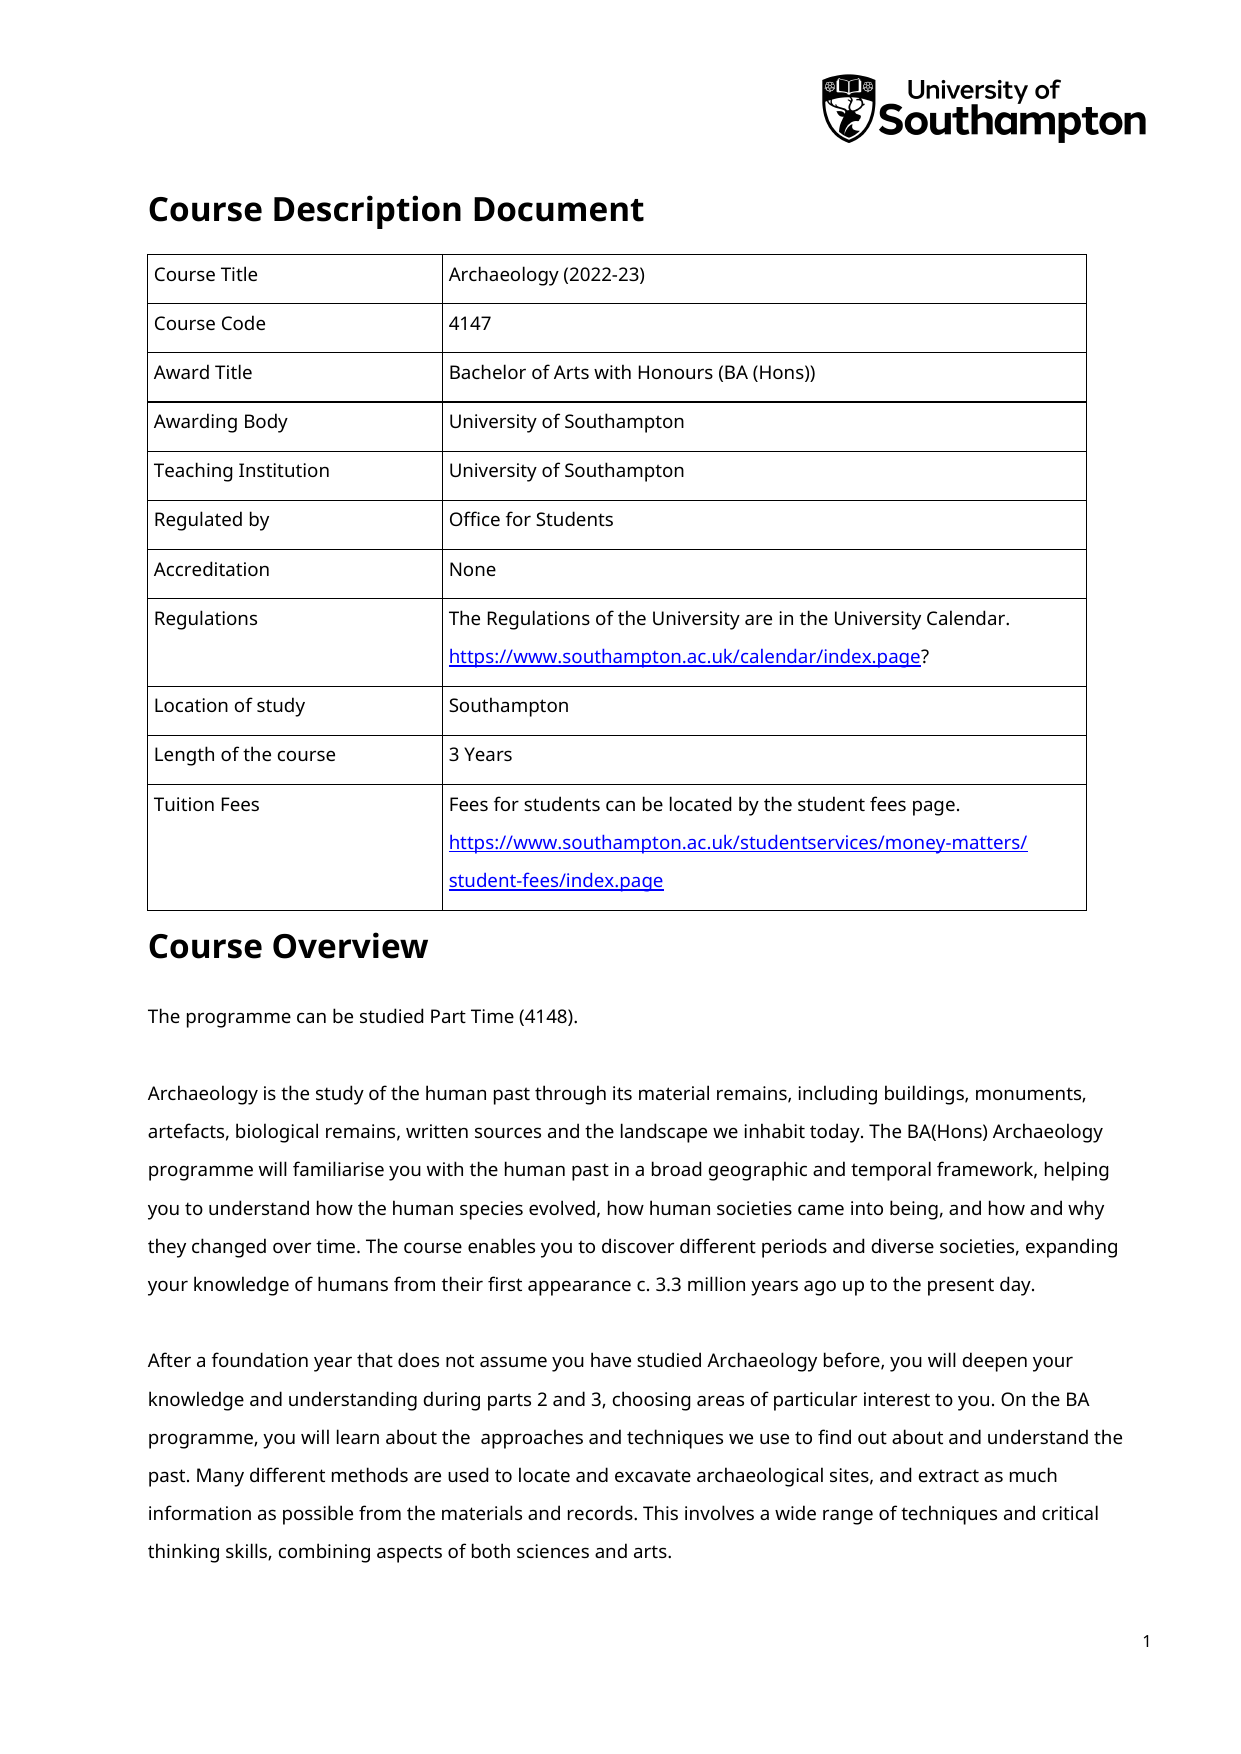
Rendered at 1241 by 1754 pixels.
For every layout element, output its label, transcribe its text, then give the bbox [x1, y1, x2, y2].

table_cell 3 Years [443, 736, 1086, 784]
table_cell Course Code [148, 304, 442, 352]
table_cell Regulations [148, 599, 442, 686]
table_cell Length of the course [148, 736, 442, 784]
subtitle Course Description Document [148, 186, 1152, 231]
subtitle Course Overview [148, 923, 1152, 968]
text The programme can be studied Part Time (4148). Archaeology is the study of the human past through its material remains, including buildings, monuments, artefacts, biological remains, written sources and the landscape we inhabit today. The BA(Hons) Archaeology programme will familiarise you with the human past in a broad geographic and temporal framework, helping you to understand how the human species evolved, how human societies came into being, and how and why they changed over time. The course enables you to discover different periods and diverse societies, expanding your knowledge of humans from their first appearance c. 3.3 million years ago up to the present day. After a foundation year that does not assume you have studied Archaeology before, you will deepen your knowledge and understanding during parts 2 and 3, choosing areas of particular interest to you. On the BA programme, you will learn about the approaches and techniques we use to find out about and understand the past. Many different methods are used to locate and excavate archaeological sites, and extract as much information as possible from the materials and records. This involves a wide range of techniques and critical thinking skills, combining aspects of both sciences and arts. [148, 1004, 1145, 1564]
table_cell Office for Students [443, 501, 1086, 549]
table_cell Southampton [443, 687, 1086, 735]
table_cell University of Southampton [443, 403, 1086, 451]
table_cell Regulated by [148, 501, 442, 549]
table_cell The Regulations of the University are in the University Calendar. https://www.southampton.ac.uk/calendar/index.page? [443, 599, 1086, 686]
table_cell Bachelor of Arts with Honours (BA (Hons)) [443, 353, 1086, 401]
table_cell None [443, 550, 1086, 598]
table_cell Location of study [148, 687, 442, 735]
table_cell Award Title [148, 353, 442, 401]
table_cell Teaching Institution [148, 452, 442, 500]
table_cell University of Southampton [443, 452, 1086, 500]
table_cell Fees for students can be located by the student fees page. https://www.southampton.ac.uk/studentservices/money-matters/student-fees/index.page [443, 785, 1086, 909]
table_cell Tuition Fees [148, 785, 442, 909]
table_cell 4147 [443, 304, 1086, 352]
table_cell Awarding Body [148, 403, 442, 451]
table_header Course Title [148, 255, 442, 303]
table_cell Accreditation [148, 550, 442, 598]
table_header Archaeology (2022-23) [443, 255, 1086, 303]
